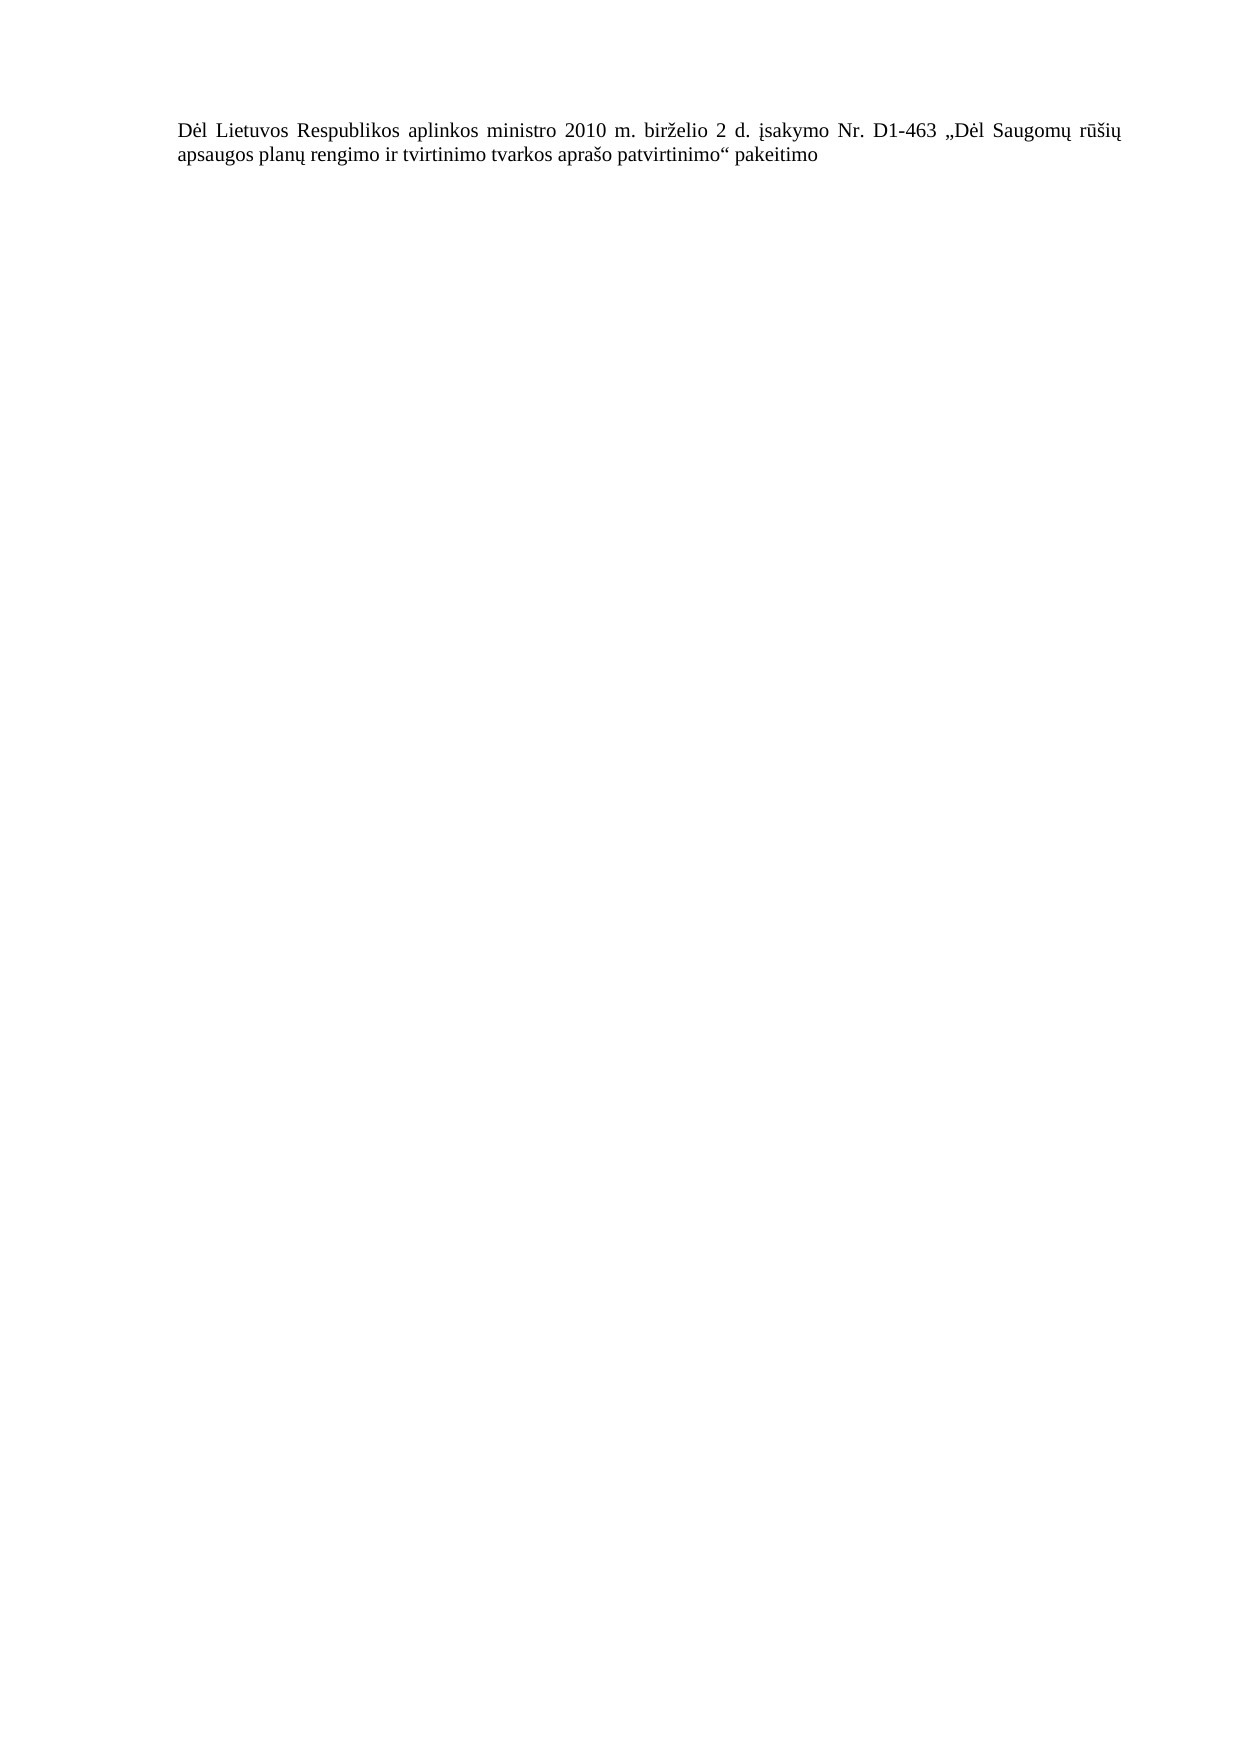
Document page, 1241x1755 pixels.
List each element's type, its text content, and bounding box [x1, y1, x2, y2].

text Dėl Lietuvos Respublikos aplinkos ministro 2010 m. birželio 2 d. įsakymo Nr. D1-463 „Dėl Saugomų rūšių apsaugos planų rengimo ir tvirtinimo tvarkos aprašo patvirtinimo“ pakeitimo [177, 118, 1122, 166]
